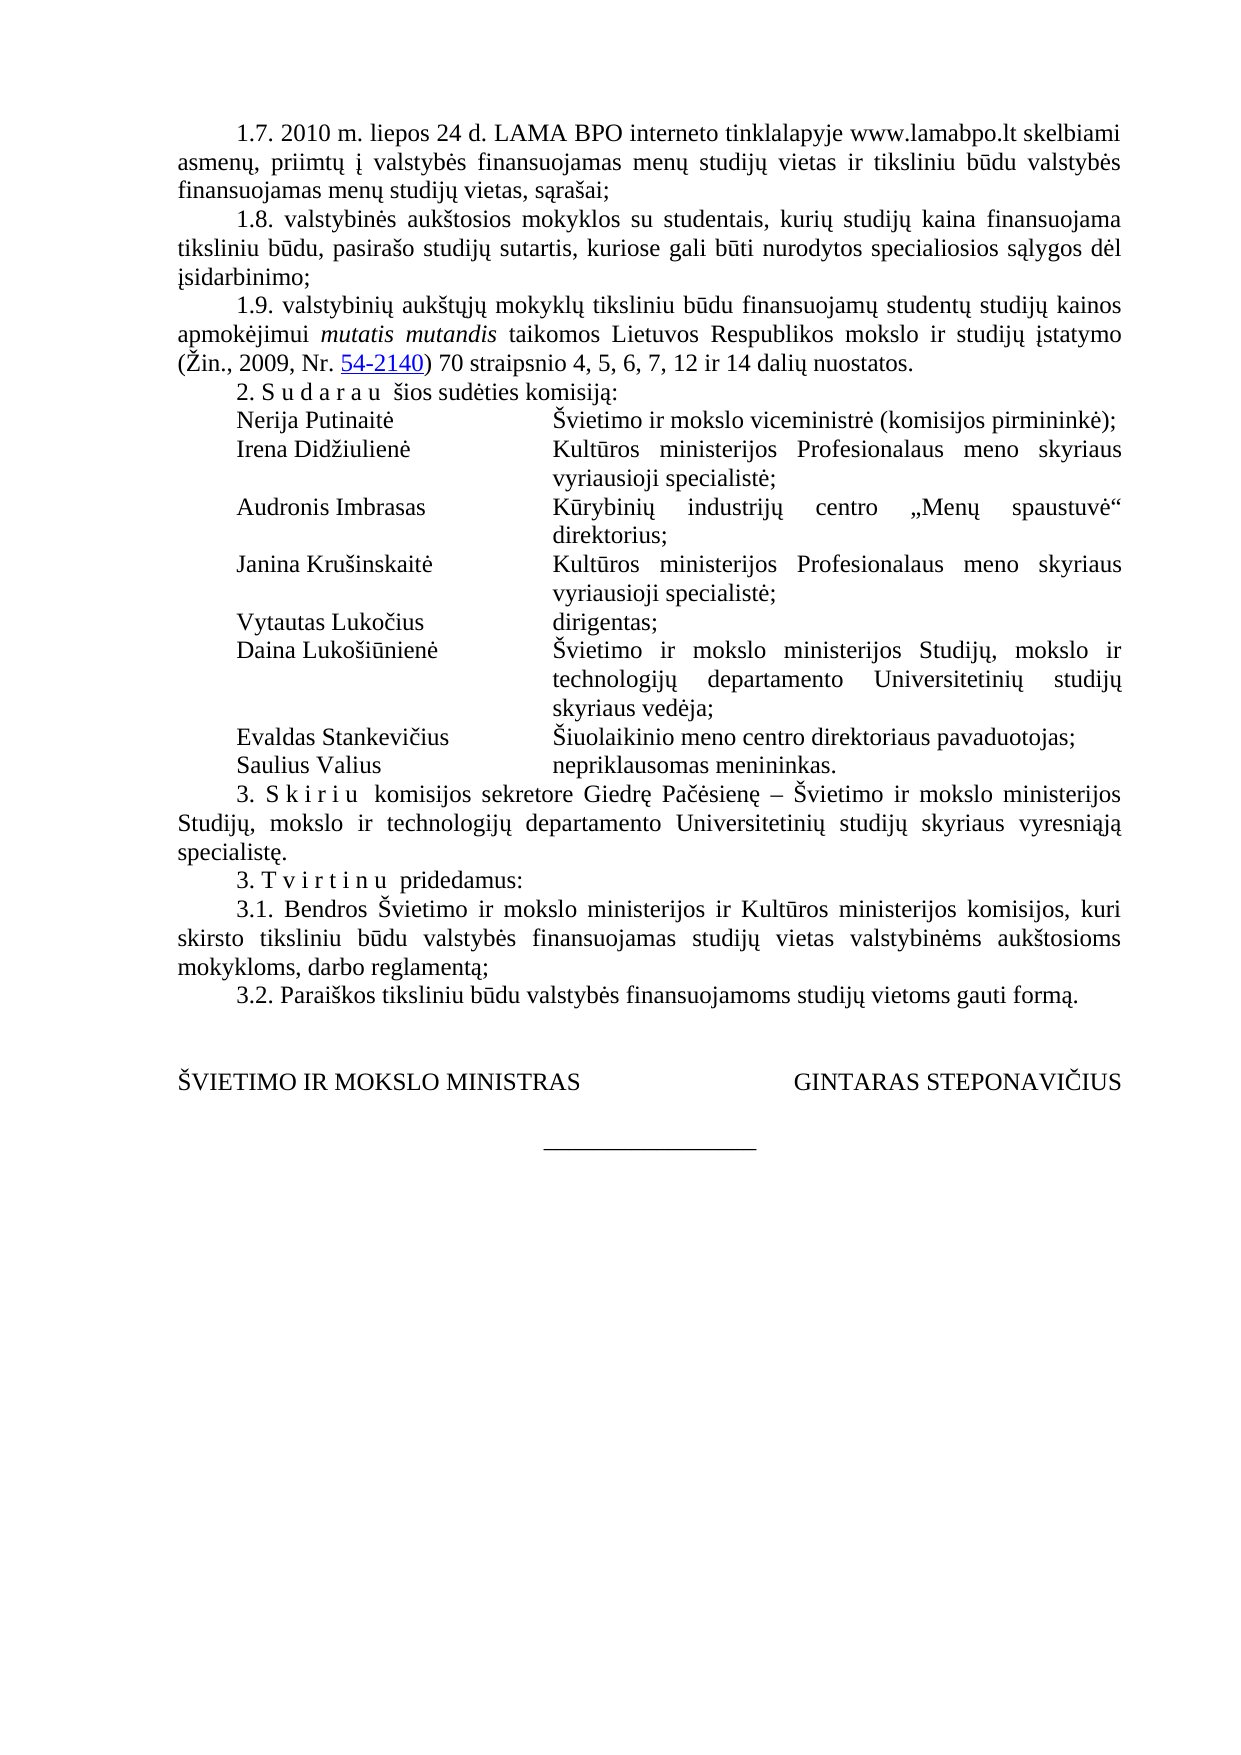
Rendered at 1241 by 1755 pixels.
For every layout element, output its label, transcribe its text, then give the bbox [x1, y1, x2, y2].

text 1.7. 2010 m. liepos 24 d. LAMA BPO interneto tinklalapyje www.lamabpo.lt skelbiami asmenų, priimtų į valstybės finansuojamas menų studijų vietas ir tiksliniu būdu valstybės finansuojamas menų studijų vietas, sąrašai; [177, 118, 1122, 204]
text Saulius Valius nepriklausomas menininkas. [236, 751, 1122, 779]
text Daina Lukošiūnienė Švietimo ir mokslo ministerijos Studijų, mokslo ir technologijų departamento Universitetinių studijų skyriaus vedėja; [236, 636, 1122, 722]
text 1.9. valstybinių aukštųjų mokyklų tiksliniu būdu finansuojamų studentų studijų kainos apmokėjimui mutatis mutandis taikomos Lietuvos Respublikos mokslo ir studijų įstatymo (Žin., 2009, Nr. 54-2140) 70 straipsnio 4, 5, 6, 7, 12 ir 14 dalių nuostatos. [177, 291, 1122, 377]
text Audronis Imbrasas Kūrybinių industrijų centro „Menų spaustuvė“ direktorius; [236, 492, 1122, 549]
text Evaldas Stankevičius Šiuolaikinio meno centro direktoriaus pavaduotojas; [236, 722, 1122, 751]
text 3. Skiriu komisijos sekretore Giedrę Pačėsienę – Švietimo ir mokslo ministerijos Studijų, mokslo ir technologijų departamento Universitetinių studijų skyriaus vyresniąją specialistę. [177, 779, 1122, 866]
text 3.1. Bendros Švietimo ir mokslo ministerijos ir Kultūros ministerijos komisijos, kuri skirsto tiksliniu būdu valstybės finansuojamas studijų vietas valstybinėms aukštosioms mokykloms, darbo reglamentą; [177, 894, 1122, 981]
text 3.2. Paraiškos tiksliniu būdu valstybės finansuojamoms studijų vietoms gauti formą. [177, 981, 1122, 1009]
text Nerija Putinaitė Švietimo ir mokslo viceministrė (komisijos pirmininkė); [236, 406, 1122, 434]
text 3. Tvirtinu pridedamus: [177, 866, 1122, 894]
text Irena Didžiulienė Kultūros ministerijos Profesionalaus meno skyriaus vyriausioji specialistė; [236, 434, 1122, 492]
text _________________ [177, 1124, 1122, 1153]
text Švietimo ir mokslo ministras Gintaras Steponavičius [177, 1067, 1122, 1096]
text 1.8. valstybinės aukštosios mokyklos su studentais, kurių studijų kaina finansuojama tiksliniu būdu, pasirašo studijų sutartis, kuriose gali būti nurodytos specialiosios sąlygos dėl įsidarbinimo; [177, 204, 1122, 291]
text Vytautas Lukočius dirigentas; [236, 607, 1122, 636]
text 2. Sudarau šios sudėties komisiją: [177, 377, 1122, 406]
text Janina Krušinskaitė Kultūros ministerijos Profesionalaus meno skyriaus vyriausioji specialistė; [236, 549, 1122, 607]
